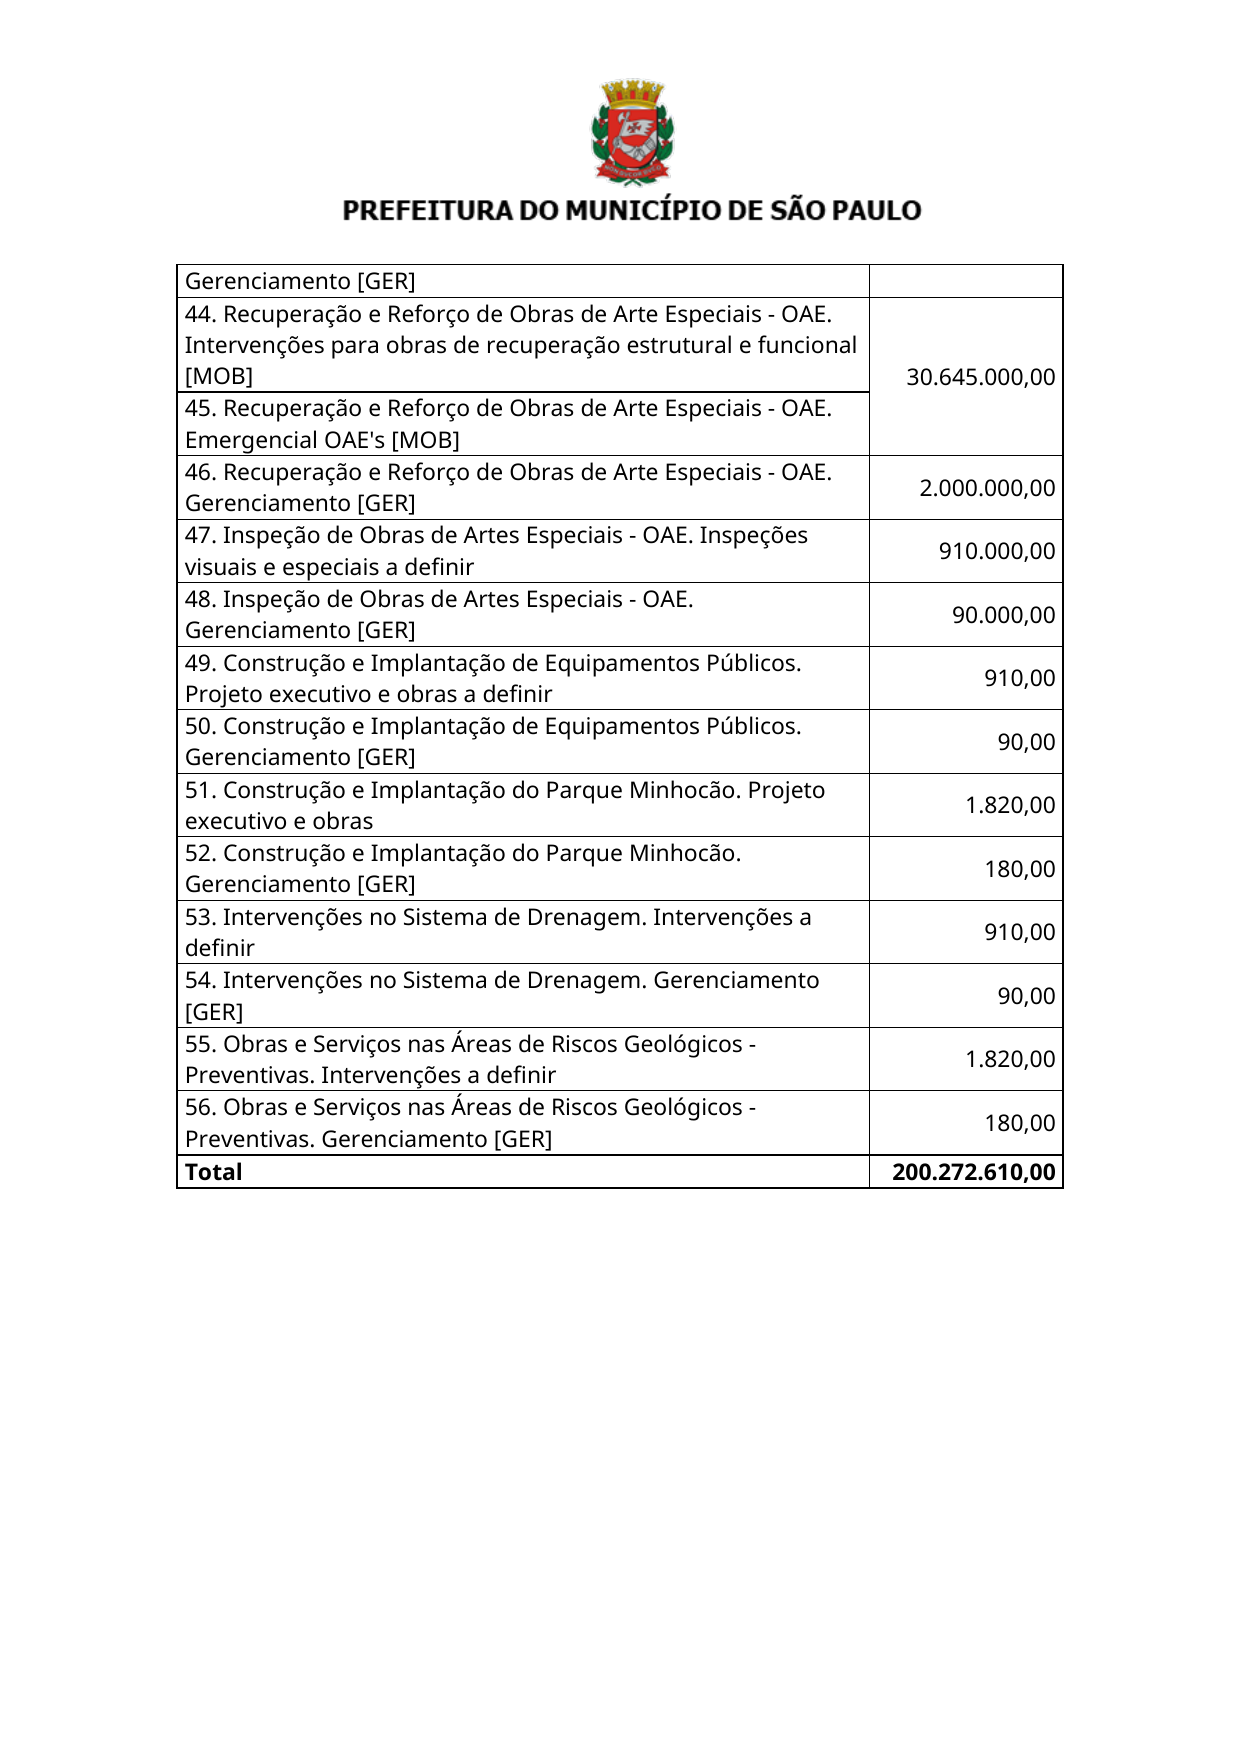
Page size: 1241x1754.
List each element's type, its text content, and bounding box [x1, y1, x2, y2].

table_cell 53. Intervenções no Sistema de Drenagem. Intervenções a definir [178, 901, 869, 963]
table_cell 48. Inspeção de Obras de Artes Especiais - OAE. Gerenciamento [GER] [178, 583, 869, 646]
table_cell Total [178, 1156, 869, 1187]
table_cell 47. Inspeção de Obras de Artes Especiais - OAE. Inspeções visuais e especiais a definir [178, 520, 869, 582]
table_cell 55. Obras e Serviços nas Áreas de Riscos Geológicos - Preventivas. Intervenções a definir [178, 1028, 869, 1090]
table_cell 910,00 [870, 901, 1062, 963]
table_cell 56. Obras e Serviços nas Áreas de Riscos Geológicos - Preventivas. Gerenciamento [GER] [178, 1091, 869, 1154]
table_cell 90,00 [870, 964, 1062, 1027]
table_cell 90.000,00 [870, 583, 1062, 646]
table_cell 2.000.000,00 [870, 456, 1062, 518]
table_cell 1.820,00 [870, 1028, 1062, 1090]
table_cell 180,00 [870, 1091, 1062, 1154]
table_cell 910,00 [870, 647, 1062, 709]
table_cell 46. Recuperação e Reforço de Obras de Arte Especiais - OAE. Gerenciamento [GER] [178, 456, 869, 518]
table_cell 52. Construção e Implantação do Parque Minhocão. Gerenciamento [GER] [178, 837, 869, 900]
table_cell 910.000,00 [870, 520, 1062, 582]
table_cell Gerenciamento [GER] [178, 265, 869, 297]
table_cell 180,00 [870, 837, 1062, 900]
table_cell 30.645.000,00 [870, 298, 1062, 455]
table_cell 49. Construção e Implantação de Equipamentos Públicos. Projeto executivo e obras a definir [178, 647, 869, 709]
table_cell 51. Construção e Implantação do Parque Minhocão. Projeto executivo e obras [178, 774, 869, 836]
table_cell 54. Intervenções no Sistema de Drenagem. Gerenciamento [GER] [178, 964, 869, 1027]
table_cell 44. Recuperação e Reforço de Obras de Arte Especiais - OAE. Intervenções para obras de recuperação estrutural e funcional [MOB] [178, 298, 869, 391]
table_cell 50. Construção e Implantação de Equipamentos Públicos. Gerenciamento [GER] [178, 710, 869, 773]
table_cell 45. Recuperação e Reforço de Obras de Arte Especiais - OAE. Emergencial OAE's [MOB] [178, 393, 869, 455]
table_cell 90,00 [870, 710, 1062, 773]
table_cell [870, 265, 1062, 297]
table_cell 1.820,00 [870, 774, 1062, 836]
table_cell 200.272.610,00 [870, 1156, 1062, 1187]
